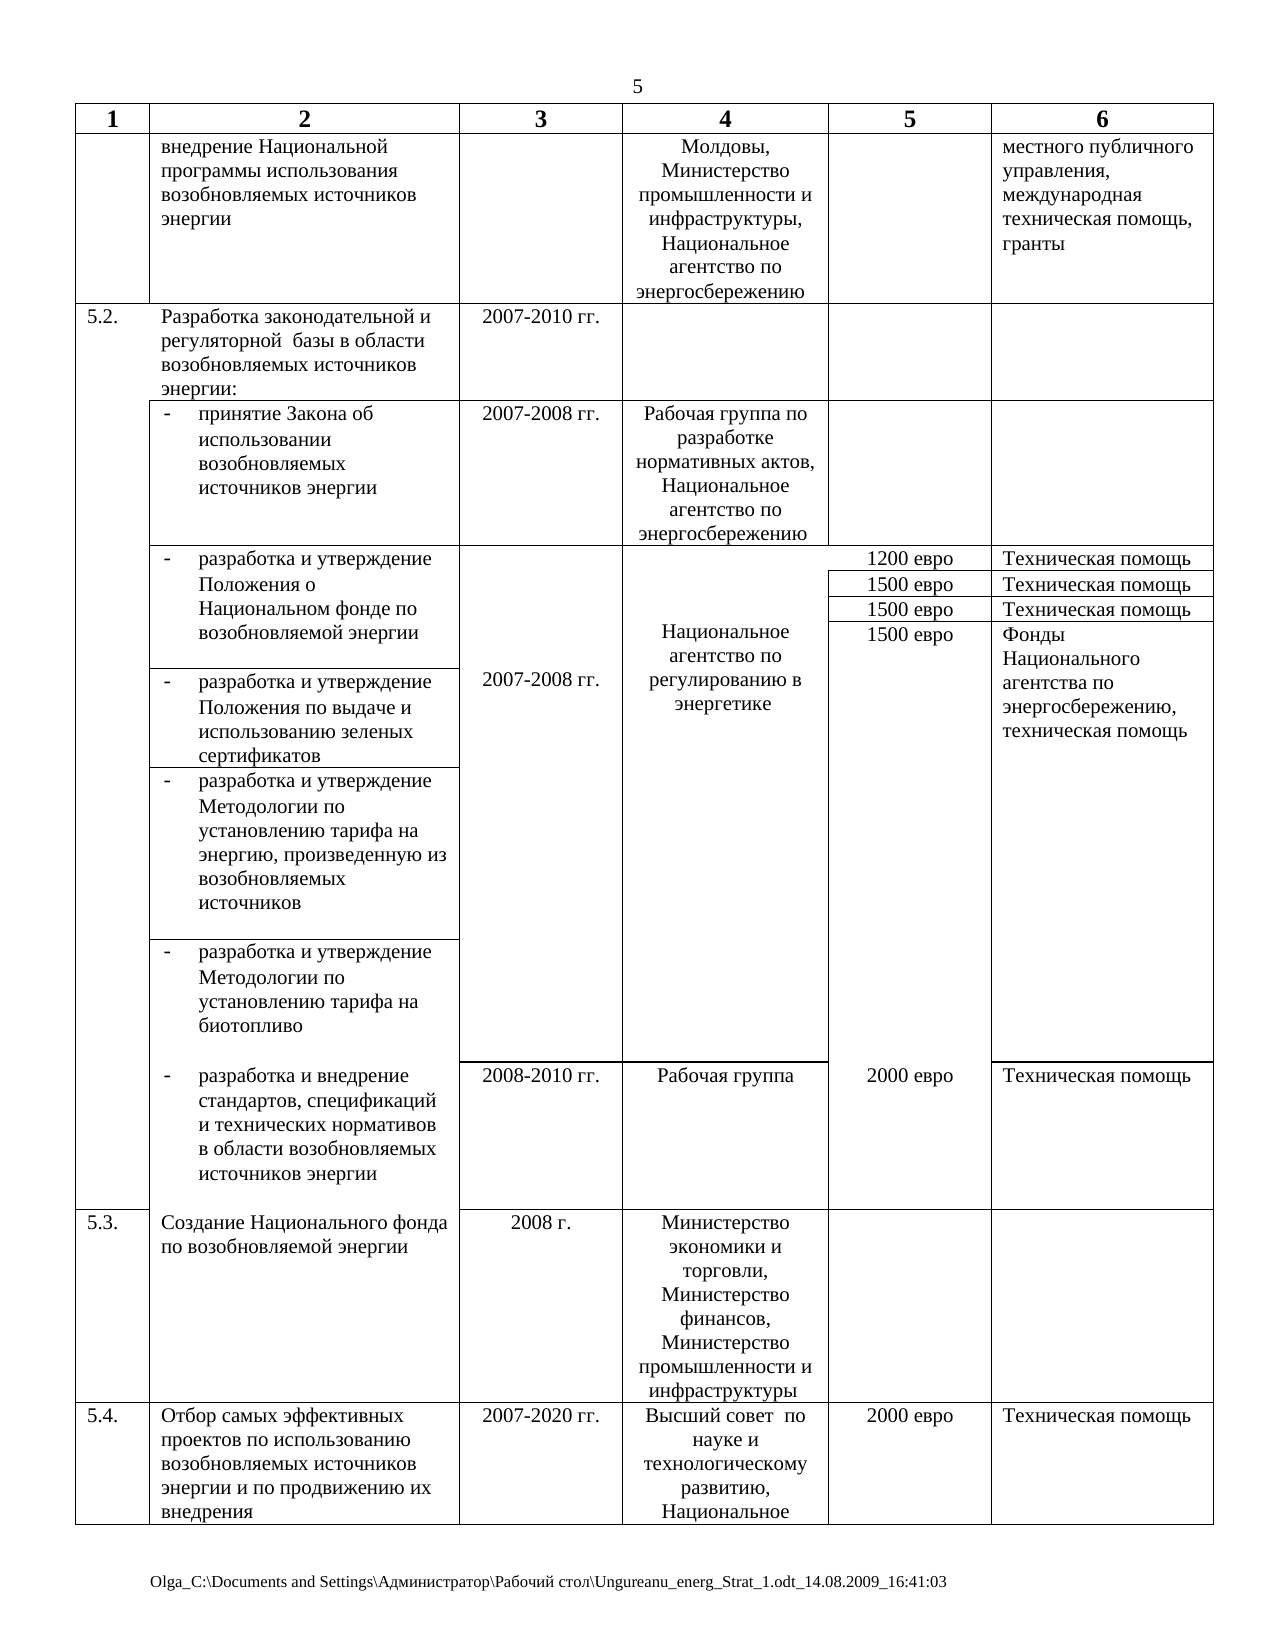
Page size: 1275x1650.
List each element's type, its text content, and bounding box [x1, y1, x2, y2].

table_cell Создание Национального фонда по возобновляемой энергии [150, 1209, 459, 1402]
table_cell разработка и утверждение Методологии по установлению тарифа на биотопливо [150, 940, 459, 1061]
table_cell 2007-2020 гг. [460, 1403, 622, 1523]
table_cell Отбор самых эффективных проектов по использованию возобновляемых источников энергии и по продвижению их внедрения [150, 1403, 459, 1523]
table_cell 1500 евро [829, 571, 991, 596]
table_cell Министерство экономики и торговли, Министерство финансов, Министерство промышленности и инфраструктуры [623, 1210, 828, 1402]
table_header Разработка законодательной и регуляторной базы в области возобновляемых источников энергии: [150, 304, 459, 400]
table_cell принятие Закона об использовании возобновляемых источников энергии [150, 401, 459, 545]
table_header 1200 евро [829, 546, 991, 570]
table_header 4 [623, 104, 828, 133]
table_cell разработка и утверждение Положения по выдаче и использованию зеленых сертификатов [150, 669, 459, 767]
table_cell 2008 г. [460, 1210, 622, 1402]
table_cell разработка и утверждение Методологии по установлению тарифа на энергию, произведенную из возобновляемых источников [150, 768, 459, 938]
table_cell 2007-2008 гг. [460, 401, 622, 545]
table_header 5 [829, 104, 991, 133]
table_cell 5.3. [76, 1210, 149, 1402]
table_cell [829, 401, 991, 545]
table_cell [992, 401, 1213, 545]
table_cell [460, 134, 622, 303]
table_cell разработка и внедрение стандартов, спецификаций и технических нормативов в области возобновляемых источников энергии [150, 1061, 459, 1208]
table_header [623, 304, 828, 400]
table_cell 2007-2008 гг. [460, 546, 622, 1061]
table_cell Национальное агентство по регулированию в энергетике [623, 546, 829, 1061]
table_cell 2008-2010 гг. [460, 1063, 622, 1208]
table_cell 2000 евро [829, 1403, 991, 1523]
table_cell Фонды Национального агентства по энергосбережению, техническая помощь [992, 622, 1213, 1061]
table_header 6 [992, 104, 1213, 133]
table_header 1 [76, 104, 149, 133]
table_header [992, 304, 1213, 400]
table_header 2 [150, 104, 459, 133]
table_header разработка и утверждение Положения о Национальном фонде по возобновляемой энергии [150, 546, 459, 668]
table_cell 5.4. [76, 1403, 149, 1523]
table_header Техническая помощь [992, 546, 1213, 570]
table_header 3 [460, 104, 622, 133]
table_cell 1500 евро [829, 597, 991, 621]
table_cell Техническая помощь [992, 1403, 1213, 1523]
table_cell Техническая помощь [992, 597, 1213, 621]
table_cell Высший совет по науке и технологическому развитию, Национальное [623, 1403, 828, 1523]
table_cell 5.2. [76, 304, 149, 1208]
table_cell внедрение Национальной программы использования возобновляемых источников энергии [150, 134, 459, 303]
table_cell [992, 1210, 1213, 1402]
table_cell Техническая помощь [992, 571, 1213, 596]
table_cell Рабочая группа по разработке нормативных актов, Национальное агентство по энергосбережению [623, 401, 828, 545]
table_cell [76, 134, 149, 303]
table_cell местного публичного управления, международная техническая помощь, гранты [992, 134, 1213, 303]
table_cell 2000 евро [829, 1061, 991, 1208]
table_cell Рабочая группа [623, 1063, 828, 1208]
table_header [829, 304, 991, 400]
table_cell Молдовы, Министерство промышленности и инфраструктуры, Национальное агентство по энергосбережению [623, 134, 828, 303]
table_cell [829, 134, 991, 303]
table_cell [829, 1210, 991, 1402]
table_cell Техническая помощь [992, 1063, 1213, 1208]
table_cell 1500 евро [829, 622, 991, 1061]
table_header 2007-2010 гг. [460, 304, 622, 400]
